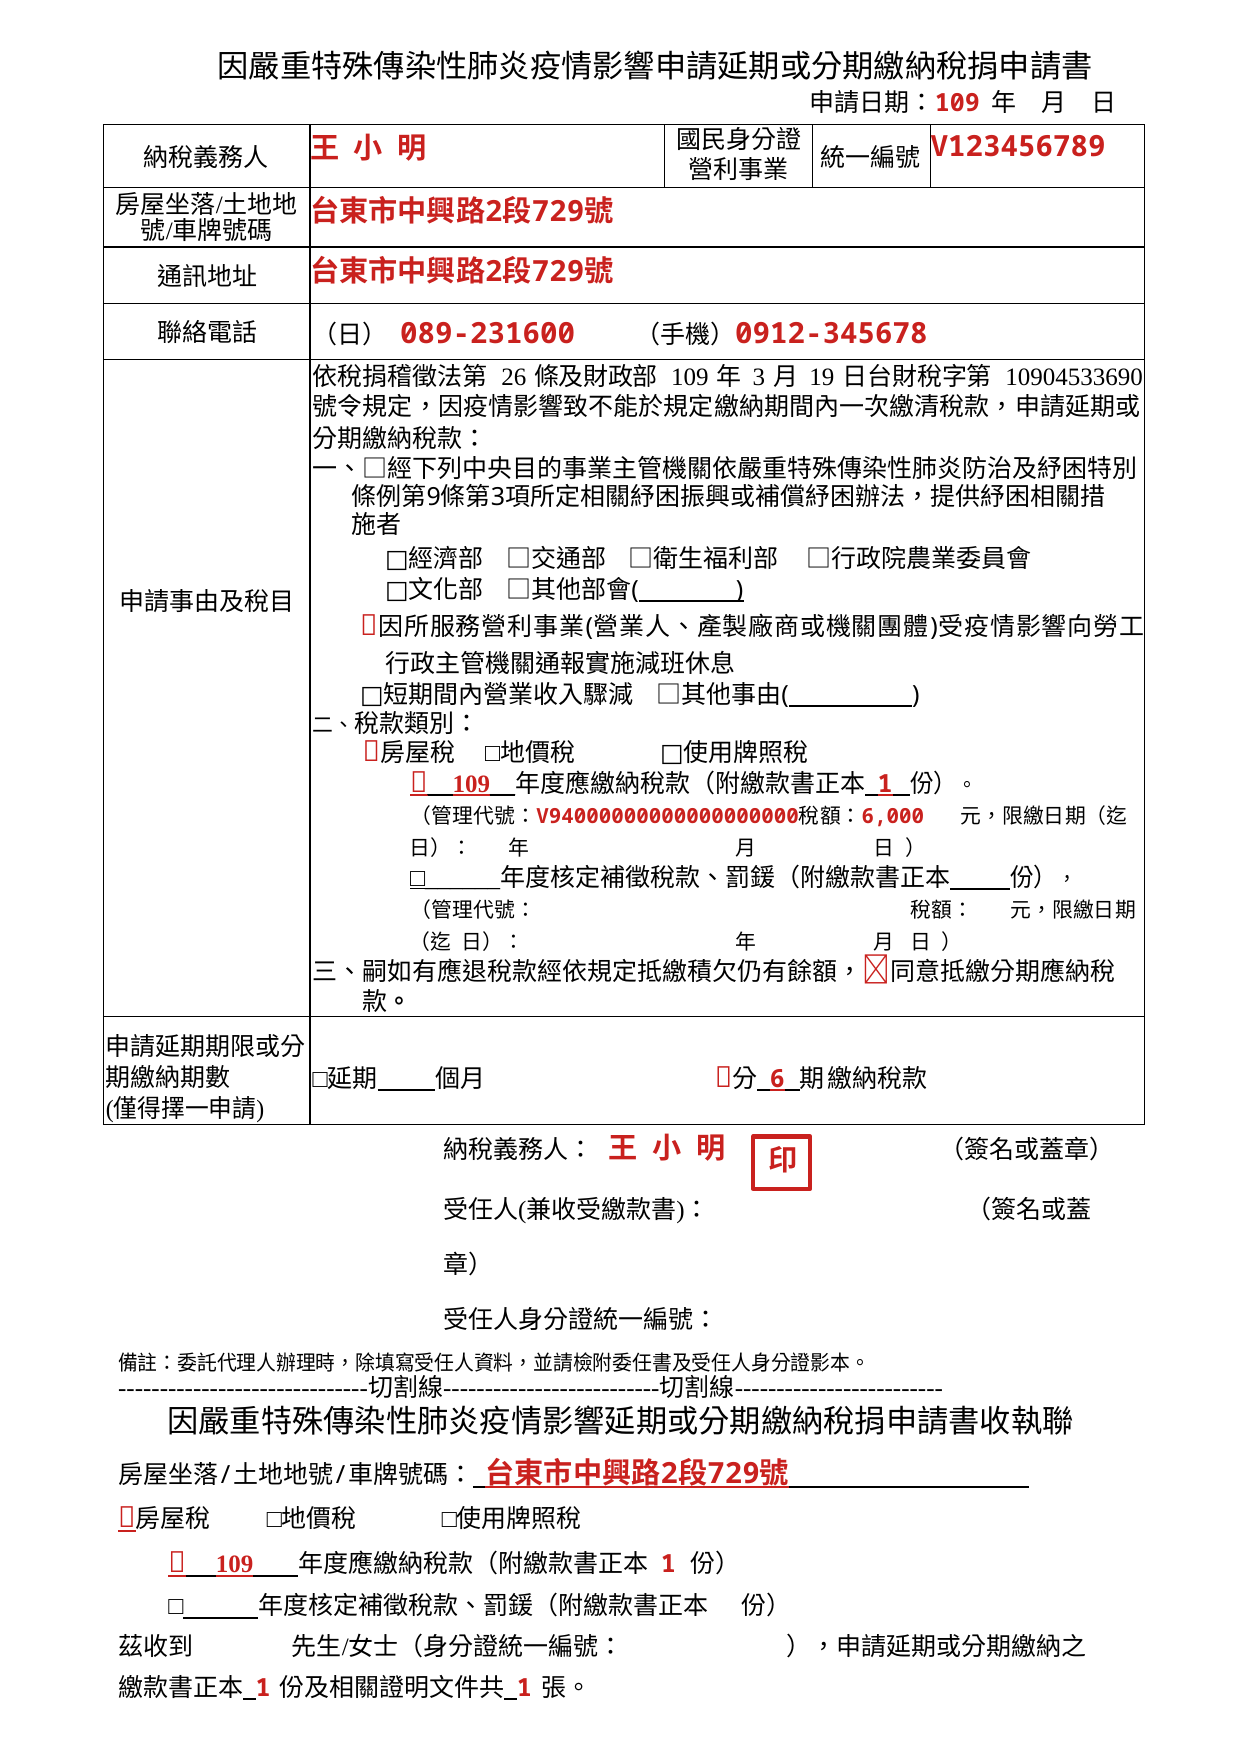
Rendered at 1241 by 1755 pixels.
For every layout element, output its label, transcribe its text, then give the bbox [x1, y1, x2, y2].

text 受任人(兼收受繳款書)： （簽名或蓋章） [443, 1190, 1135, 1280]
table_cell 申請延期期限或分期繳納期數 (僅得擇一申請) [104, 1017, 309, 1124]
table_header 統一編號 [813, 125, 930, 187]
list □ 年度核定補徵稅款、罰鍰（附繳款書正本 份） [143, 1586, 1186, 1622]
text ------------------------------切割線--------------------------切割線------------------------- [118, 1375, 1186, 1402]
text 申請日期：109 年 月 日 [809, 86, 1186, 117]
table_header 納稅義務人 [104, 125, 309, 187]
text 受任人身分證統一編號： [443, 1300, 1135, 1336]
text 房屋坐落/土地地號/車牌號碼： 台東市中興路2段729號 [118, 1449, 1186, 1492]
table_cell 台東市中興路2段729號 [311, 248, 1144, 303]
table_cell 通訊地址 [104, 248, 309, 303]
subtitle 因嚴重特殊傳染性肺炎疫情影響延期或分期繳納稅捐申請書收執聯 [165, 1402, 1075, 1440]
list  109 年度應繳納稅款（附繳款書正本 1 份） [143, 1541, 1186, 1581]
table_header 王 小 明 [311, 125, 664, 187]
text 茲收到 先生/女士（身分證統一編號： ），申請延期或分期繳納之繳款書正本 1 份及相關證明文件共 1 張。 [118, 1627, 1088, 1703]
text 房屋稅 □地價稅 □使用牌照稅 [118, 1497, 1186, 1536]
table_cell 聯絡電話 [104, 304, 309, 359]
subtitle 因嚴重特殊傳染性肺炎疫情影響申請延期或分期繳納稅捐申請書 [123, 46, 1186, 86]
table_cell 台東市中興路2段729號 [311, 188, 1144, 246]
table_cell 申請事由及稅目 [104, 360, 309, 1016]
table_cell 營利事業 [665, 155, 812, 187]
text 備註：委託代理人辦理時，除填寫受任人資料，並請檢附委任書及受任人身分證影本。 [118, 1354, 1186, 1375]
table_cell （日） 089-231600 （手機）0912-345678 [311, 304, 1144, 359]
table_header 國民身分證 [665, 125, 812, 155]
table_cell 房屋坐落/土地地號/車牌號碼 [104, 188, 309, 246]
table_header V123456789 [931, 125, 1144, 187]
table_cell □延期 個月 分 6 期 繳納稅款 [311, 1017, 1144, 1124]
text 納稅義務人： 王 小 明 （簽名或蓋章） [443, 1125, 1186, 1167]
table_cell 依稅捐稽徵法第 26 條及財政部 109 年 3 月 19 日台財稅字第 10904533690 號令規定，因疫情影響致不能於規定繳納期間內一次繳清稅款，申請延期或分期繳納稅款： 一、□經下列中央目的事業主管機關依嚴重特殊傳染性肺炎防治及紓困特別 條例第9條第3項所定相關紓困振興或補償紓困辦法，提供紓困相關措 施者 □經濟部 □交通部 □衛生福利部 □行政院農業委員會 □文化部 □其他部會( ) 因所服務營利事業(營業人、產製廠商或機關團體)受疫情影響向勞工 行政主管機關通報實施減班休息 □短期間內營業收入驟減 □其他事由( ) 二、稅款類別： 房屋稅 □地價稅 □使用牌照稅 __109__年度應繳納稅款（附繳款書正本 1 份）。 （管理代號：V94000000000000000000稅額：6,000 元，限繳日期（迄 日）： 年 月 日 ） □______年度核定補徵稅款、罰鍰（附繳款書正本 份）， （管理代號： 稅額： 元，限繳日期（迄 日）： 年 月 日 ） 三、嗣如有應退稅款經依規定抵繳積欠仍有餘額，同意抵繳分期應納稅款。 [311, 360, 1144, 1016]
